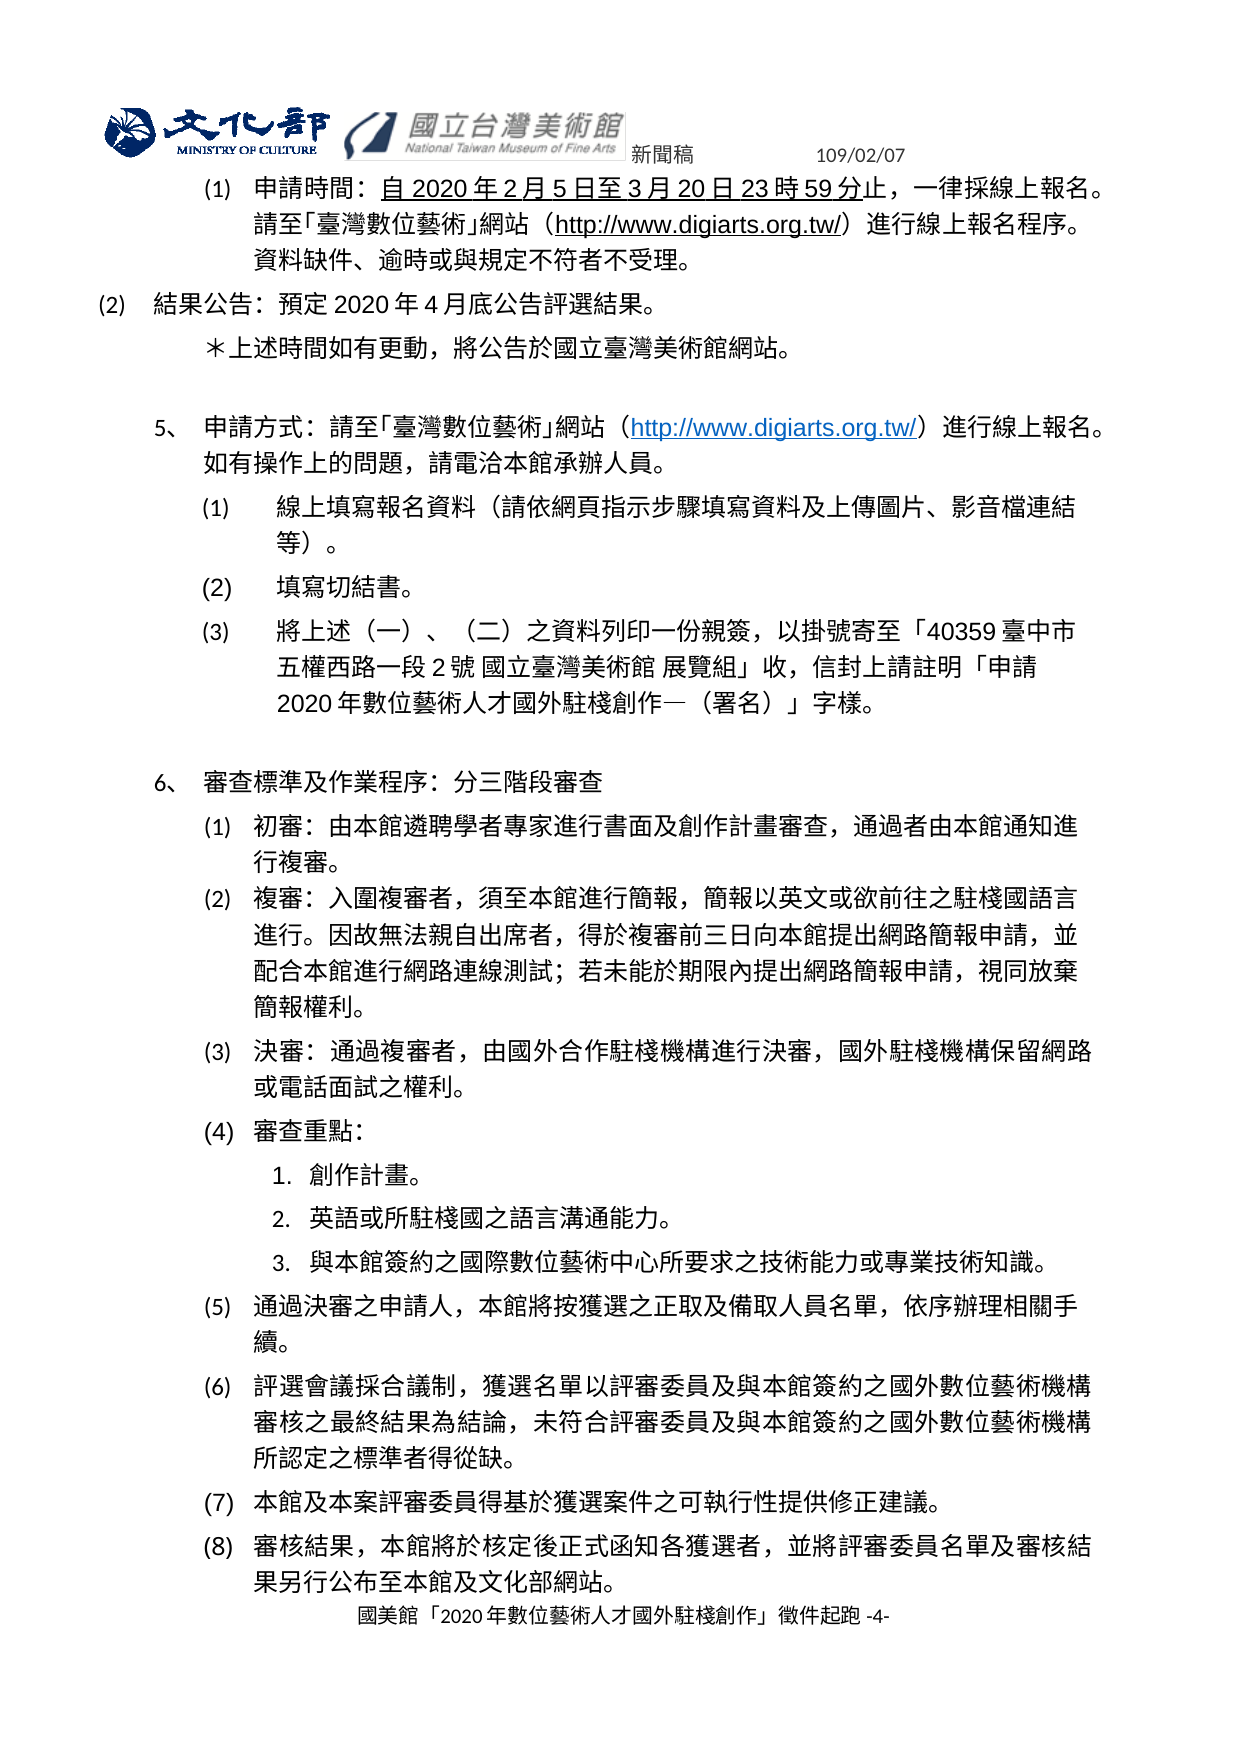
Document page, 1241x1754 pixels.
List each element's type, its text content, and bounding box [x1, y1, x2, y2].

list 申請方式：請至｢臺灣數位藝術｣網站（http://www.digiarts.org.tw/）進行線上報名。如有操作上的問題，請電洽本館承辦人員。 [153, 407, 1092, 480]
list 英語或所駐棧國之語言溝通能力。 [272, 1199, 1092, 1235]
list 初審：由本館遴聘學者專家進行書面及創作計畫審查，通過者由本館通知進行複審。 [203, 806, 1092, 879]
list 申請時間：自 2020年2月5日至3月20日23時59分止，一律採線上報名。請至｢臺灣數位藝術｣網站（http://www.digiarts.org.tw/）進行線上報名程序。資料缺件、逾時或與規定不符者不受理。 [203, 168, 1092, 277]
list 複審：入圍複審者，須至本館進行簡報，簡報以英文或欲前往之駐棧國語言進行。因故無法親自出席者，得於複審前三日向本館提出網路簡報申請，並配合本館進行網路連線測試；若未能於期限內提出網路簡報申請，視同放棄簡報權利。 [203, 879, 1092, 1024]
list 通過決審之申請人，本館將按獲選之正取及備取人員名單，依序辦理相關手續。 [203, 1286, 1092, 1359]
list 創作計畫。 [272, 1155, 1092, 1191]
list 本館及本案評審委員得基於獲選案件之可執行性提供修正建議。 [203, 1483, 1092, 1519]
list 與本館簽約之國際數位藝術中心所要求之技術能力或專業技術知識。 [272, 1243, 1092, 1279]
list 將上述（一）、（二）之資料列印一份親簽，以掛號寄至「40359臺中市五權西路一段2號 國立臺灣美術館 展覽組」收，信封上請註明「申請2020年數位藝術人才國外駐棧創作—（署名）」字樣。 [202, 611, 1092, 720]
list 結果公告：預定2020年4月底公告評選結果。 [98, 284, 1092, 321]
picture [344, 112, 627, 162]
list 填寫切結書。 [202, 567, 1092, 603]
list 決審：通過複審者，由國外合作駐棧機構進行決審，國外駐棧機構保留網路或電話面試之權利。 [203, 1031, 1092, 1104]
list 線上填寫報名資料（請依網頁指示步驟填寫資料及上傳圖片、影音檔連結等）。 [202, 487, 1092, 560]
list 審核結果，本館將於核定後正式函知各獲選者，並將評審委員名單及審核結果另行公布至本館及文化部網站。 [203, 1526, 1092, 1599]
list 審查重點： [203, 1111, 1092, 1148]
list 評選會議採合議制，獲選名單以評審委員及與本館簽約之國外數位藝術機構審核之最終結果為結論，未符合評審委員及與本館簽約之國外數位藝術機構所認定之標準者得從缺。 [203, 1366, 1092, 1475]
list 審查標準及作業程序：分三階段審查 [153, 763, 1092, 799]
list ＊上述時間如有更動，將公告於國立臺灣美術館網站。 [203, 328, 1092, 364]
